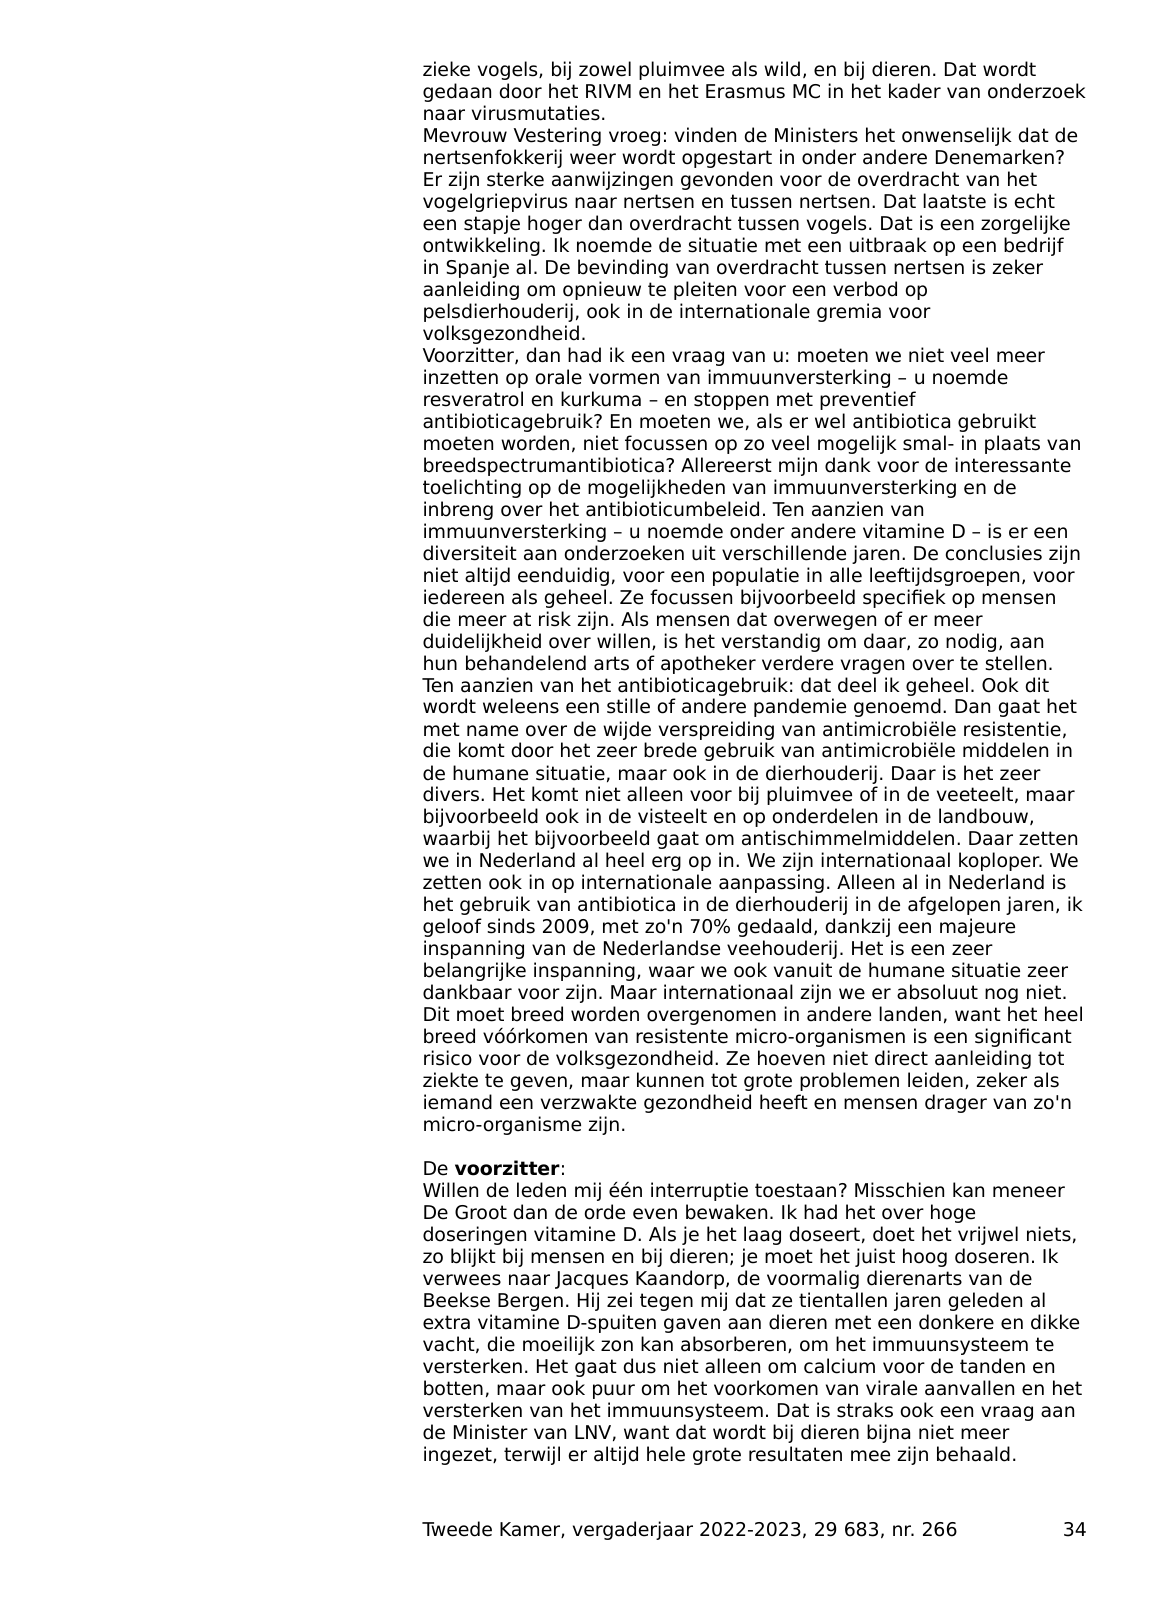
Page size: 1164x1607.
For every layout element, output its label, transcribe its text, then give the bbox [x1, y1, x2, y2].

text De voorzitter: [422, 1158, 1087, 1180]
text Willen de leden mij één interruptie toestaan? Misschien kan meneer De Groot dan de orde even bewaken. Ik had het over hoge doseringen vitamine D. Als je het laag doseert, doet het vrijwel niets, zo blijkt bij mensen en bij dieren; je moet het juist hoog doseren. Ik verwees naar Jacques Kaandorp, de voormalig dierenarts van de Beekse Bergen. Hij zei tegen mij dat ze tientallen jaren geleden al extra vitamine D-spuiten gaven aan dieren met een donkere en dikke vacht, die moeilijk zon kan absorberen, om het immuunsysteem te versterken. Het gaat dus niet alleen om calcium voor de tanden en botten, maar ook puur om het voorkomen van virale aanvallen en het versterken van het immuunsysteem. Dat is straks ook een vraag aan de Minister van LNV, want dat wordt bij dieren bijna niet meer ingezet, terwijl er altijd hele grote resultaten mee zijn behaald. [422, 1180, 1087, 1466]
text Voorzitter, dan had ik een vraag van u: moeten we niet veel meer inzetten op orale vormen van immuunversterking – u noemde resveratrol en kurkuma – en stoppen met preventief antibioticagebruik? En moeten we, als er wel antibiotica gebruikt moeten worden, niet focussen op zo veel mogelijk smal- in plaats van breedspectrumantibiotica? Allereerst mijn dank voor de interessante toelichting op de mogelijkheden van immuunversterking en de inbreng over het antibioticumbeleid. Ten aanzien van immuunversterking – u noemde onder andere vitamine D – is er een diversiteit aan onderzoeken uit verschillende jaren. De conclusies zijn niet altijd eenduidig, voor een populatie in alle leeftijdsgroepen, voor iedereen als geheel. Ze focussen bijvoorbeeld specifiek op mensen die meer at risk zijn. Als mensen dat overwegen of er meer duidelijkheid over willen, is het verstandig om daar, zo nodig, aan hun behandelend arts of apotheker verdere vragen over te stellen. [422, 345, 1087, 674]
text Ten aanzien van het antibioticagebruik: dat deel ik geheel. Ook dit wordt weleens een stille of andere pandemie genoemd. Dan gaat het met name over de wijde verspreiding van antimicrobiële resistentie, die komt door het zeer brede gebruik van antimicrobiële middelen in de humane situatie, maar ook in de dierhouderij. Daar is het zeer divers. Het komt niet alleen voor bij pluimvee of in de veeteelt, maar bijvoorbeeld ook in de visteelt en op onderdelen in de landbouw, waarbij het bijvoorbeeld gaat om antischimmelmiddelen. Daar zetten we in Nederland al heel erg op in. We zijn internationaal koploper. We zetten ook in op internationale aanpassing. Alleen al in Nederland is het gebruik van antibiotica in de dierhouderij in de afgelopen jaren, ik geloof sinds 2009, met zo'n 70% gedaald, dankzij een majeure inspanning van de Nederlandse veehouderij. Het is een zeer belangrijke inspanning, waar we ook vanuit de humane situatie zeer dankbaar voor zijn. Maar internationaal zijn we er absoluut nog niet. Dit moet breed worden overgenomen in andere landen, want het heel breed vóórkomen van resistente micro-organismen is een significant risico voor de volksgezondheid. Ze hoeven niet direct aanleiding tot ziekte te geven, maar kunnen tot grote problemen leiden, zeker als iemand een verzwakte gezondheid heeft en mensen drager van zo'n micro-organisme zijn. [422, 674, 1087, 1136]
text zieke vogels, bij zowel pluimvee als wild, en bij dieren. Dat wordt gedaan door het RIVM en het Erasmus MC in het kader van onderzoek naar virusmutaties. [422, 59, 1087, 125]
text Mevrouw Vestering vroeg: vinden de Ministers het onwenselijk dat de nertsenfokkerij weer wordt opgestart in onder andere Denemarken? Er zijn sterke aanwijzingen gevonden voor de overdracht van het vogelgriepvirus naar nertsen en tussen nertsen. Dat laatste is echt een stapje hoger dan overdracht tussen vogels. Dat is een zorgelijke ontwikkeling. Ik noemde de situatie met een uitbraak op een bedrijf in Spanje al. De bevinding van overdracht tussen nertsen is zeker aanleiding om opnieuw te pleiten voor een verbod op pelsdierhouderij, ook in de internationale gremia voor volksgezondheid. [422, 125, 1087, 345]
